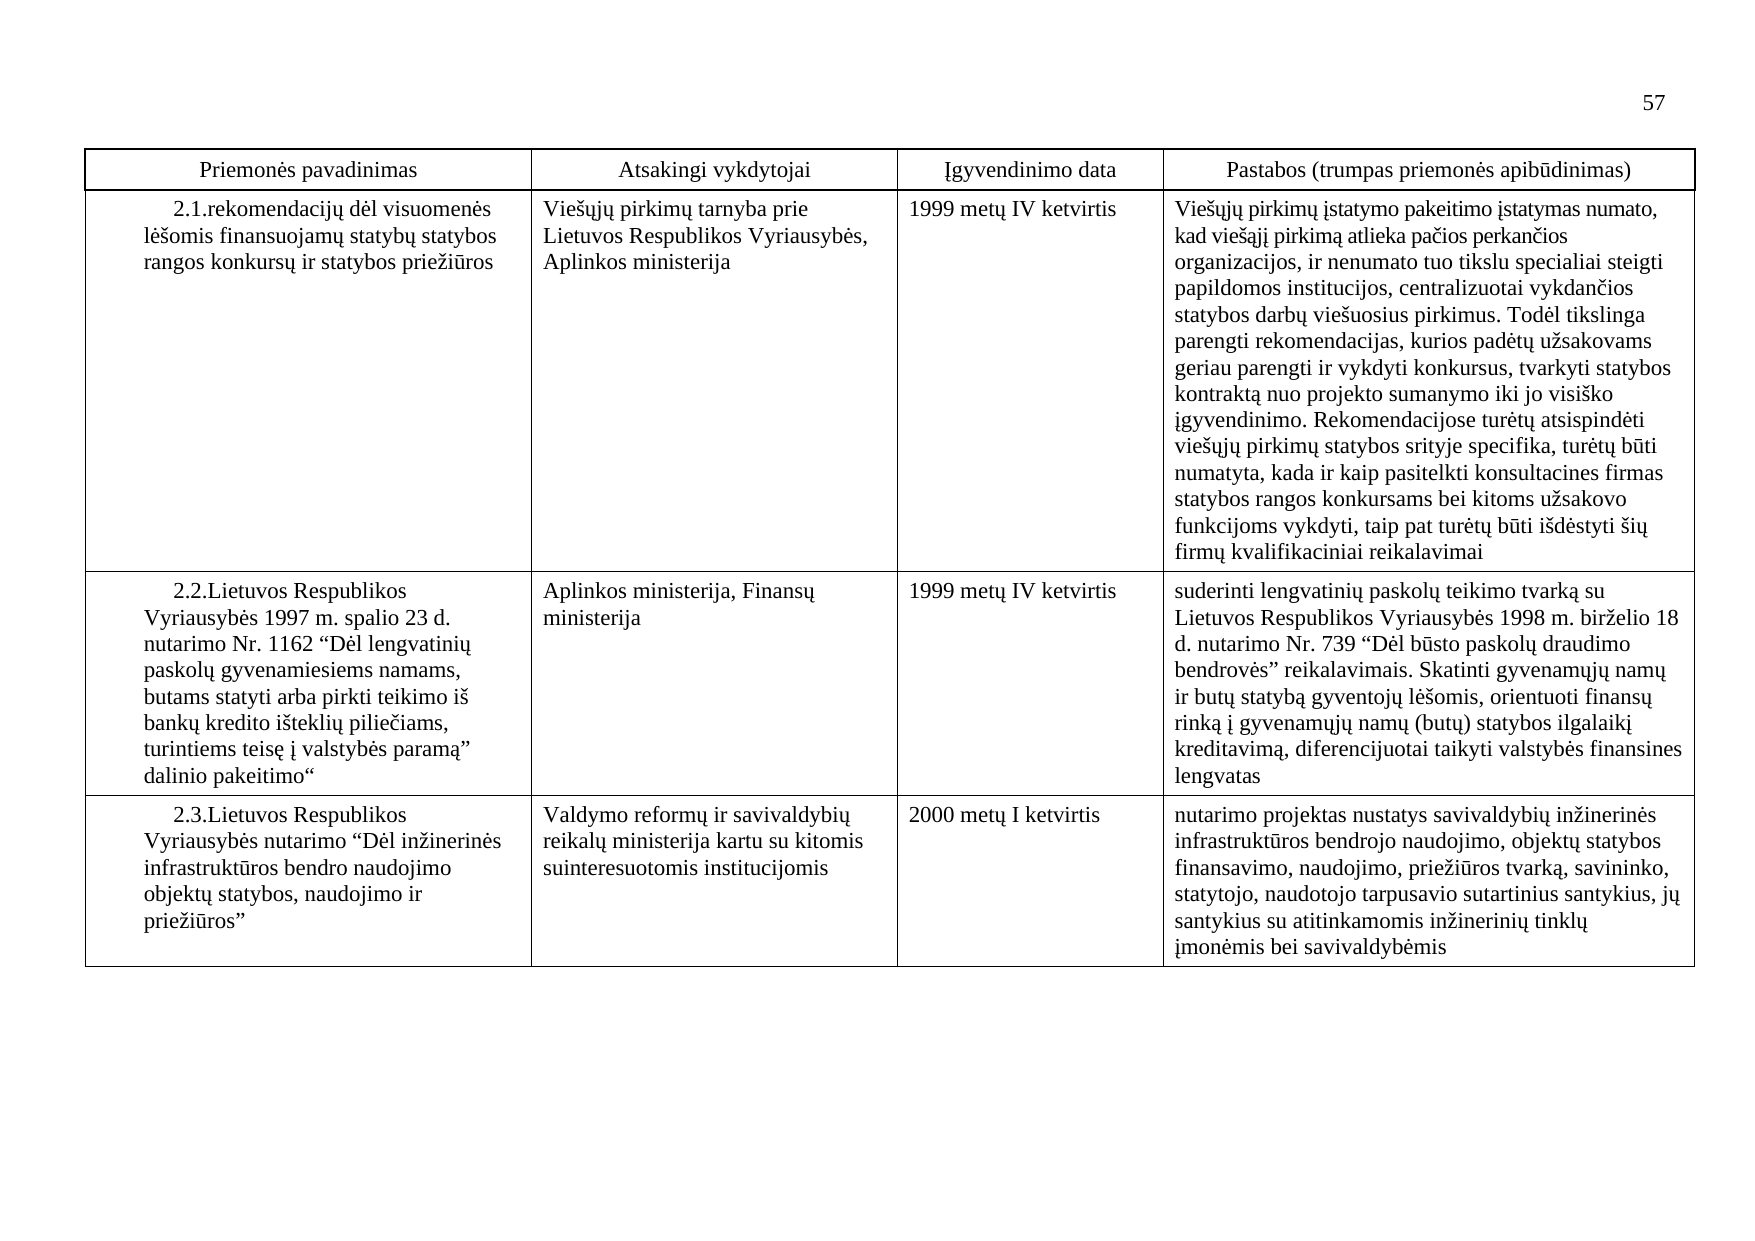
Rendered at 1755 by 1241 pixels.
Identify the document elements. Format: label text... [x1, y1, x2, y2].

table_cell Valdymo reformų ir savivaldybių reikalų ministerija kartu su kitomis suinteresuotomis institucijomis [532, 796, 897, 966]
table_cell 2000 metų I ketvirtis [898, 796, 1163, 966]
table_cell Viešųjų pirkimų įstatymo pakeitimo įstatymas numato, kad viešąjį pirkimą atlieka pačios perkančios organizacijos, ir nenumato tuo tikslu specialiai steigti papildomos institucijos, centralizuotai vykdančios statybos darbų viešuosius pirkimus. Todėl tikslinga parengti rekomendacijas, kurios padėtų užsakovams geriau parengti ir vykdyti konkursus, tvarkyti statybos kontraktą nuo projekto sumanymo iki jo visiško įgyvendinimo. Rekomendacijose turėtų atsispindėti viešųjų pirkimų statybos srityje specifika, turėtų būti numatyta, kada ir kaip pasitelkti konsultacines firmas statybos rangos konkursams bei kitoms užsakovo funkcijoms vykdyti, taip pat turėtų būti išdėstyti šių firmų kvalifikaciniai reikalavimai [1164, 191, 1694, 571]
table_cell rekomendacijų dėl visuomenės lėšomis finansuojamų statybų statybos rangos konkursų ir statybos priežiūros [86, 191, 531, 571]
table_cell Aplinkos ministerija, Finansų ministerija [532, 572, 897, 794]
table_cell Lietuvos Respublikos Vyriausybės nutarimo “Dėl inžinerinės infrastruktūros bendro naudojimo objektų statybos, naudojimo ir priežiūros” [86, 796, 531, 966]
table_header Priemonės pavadinimas [86, 150, 531, 189]
table_header Įgyvendinimo data [898, 150, 1163, 189]
table_cell 1999 metų IV ketvirtis [898, 191, 1163, 571]
table_cell 1999 metų IV ketvirtis [898, 572, 1163, 794]
table_cell Viešųjų pirkimų tarnyba prie Lietuvos Respublikos Vyriausybės, Aplinkos ministerija [532, 191, 897, 571]
table_header Atsakingi vykdytojai [532, 150, 897, 189]
table_cell suderinti lengvatinių paskolų teikimo tvarką su Lietuvos Respublikos Vyriausybės 1998 m. birželio 18 d. nutarimo Nr. 739 “Dėl būsto paskolų draudimo bendrovės” reikalavimais. Skatinti gyvenamųjų namų ir butų statybą gyventojų lėšomis, orientuoti finansų rinką į gyvenamųjų namų (butų) statybos ilgalaikį kreditavimą, diferencijuotai taikyti valstybės finansines lengvatas [1164, 572, 1694, 794]
table_cell nutarimo projektas nustatys savivaldybių inžinerinės infrastruktūros bendrojo naudojimo, objektų statybos finansavimo, naudojimo, priežiūros tvarką, savininko, statytojo, naudotojo tarpusavio sutartinius santykius, jų santykius su atitinkamomis inžinerinių tinklų įmonėmis bei savivaldybėmis [1164, 796, 1694, 966]
table_cell Lietuvos Respublikos Vyriausybės 1997 m. spalio 23 d. nutarimo Nr. 1162 “Dėl lengvatinių paskolų gyvenamiesiems namams, butams statyti arba pirkti teikimo iš bankų kredito išteklių piliečiams, turintiems teisę į valstybės paramą” dalinio pakeitimo“ [86, 572, 531, 794]
table_header Pastabos (trumpas priemonės apibūdinimas) [1164, 150, 1694, 189]
